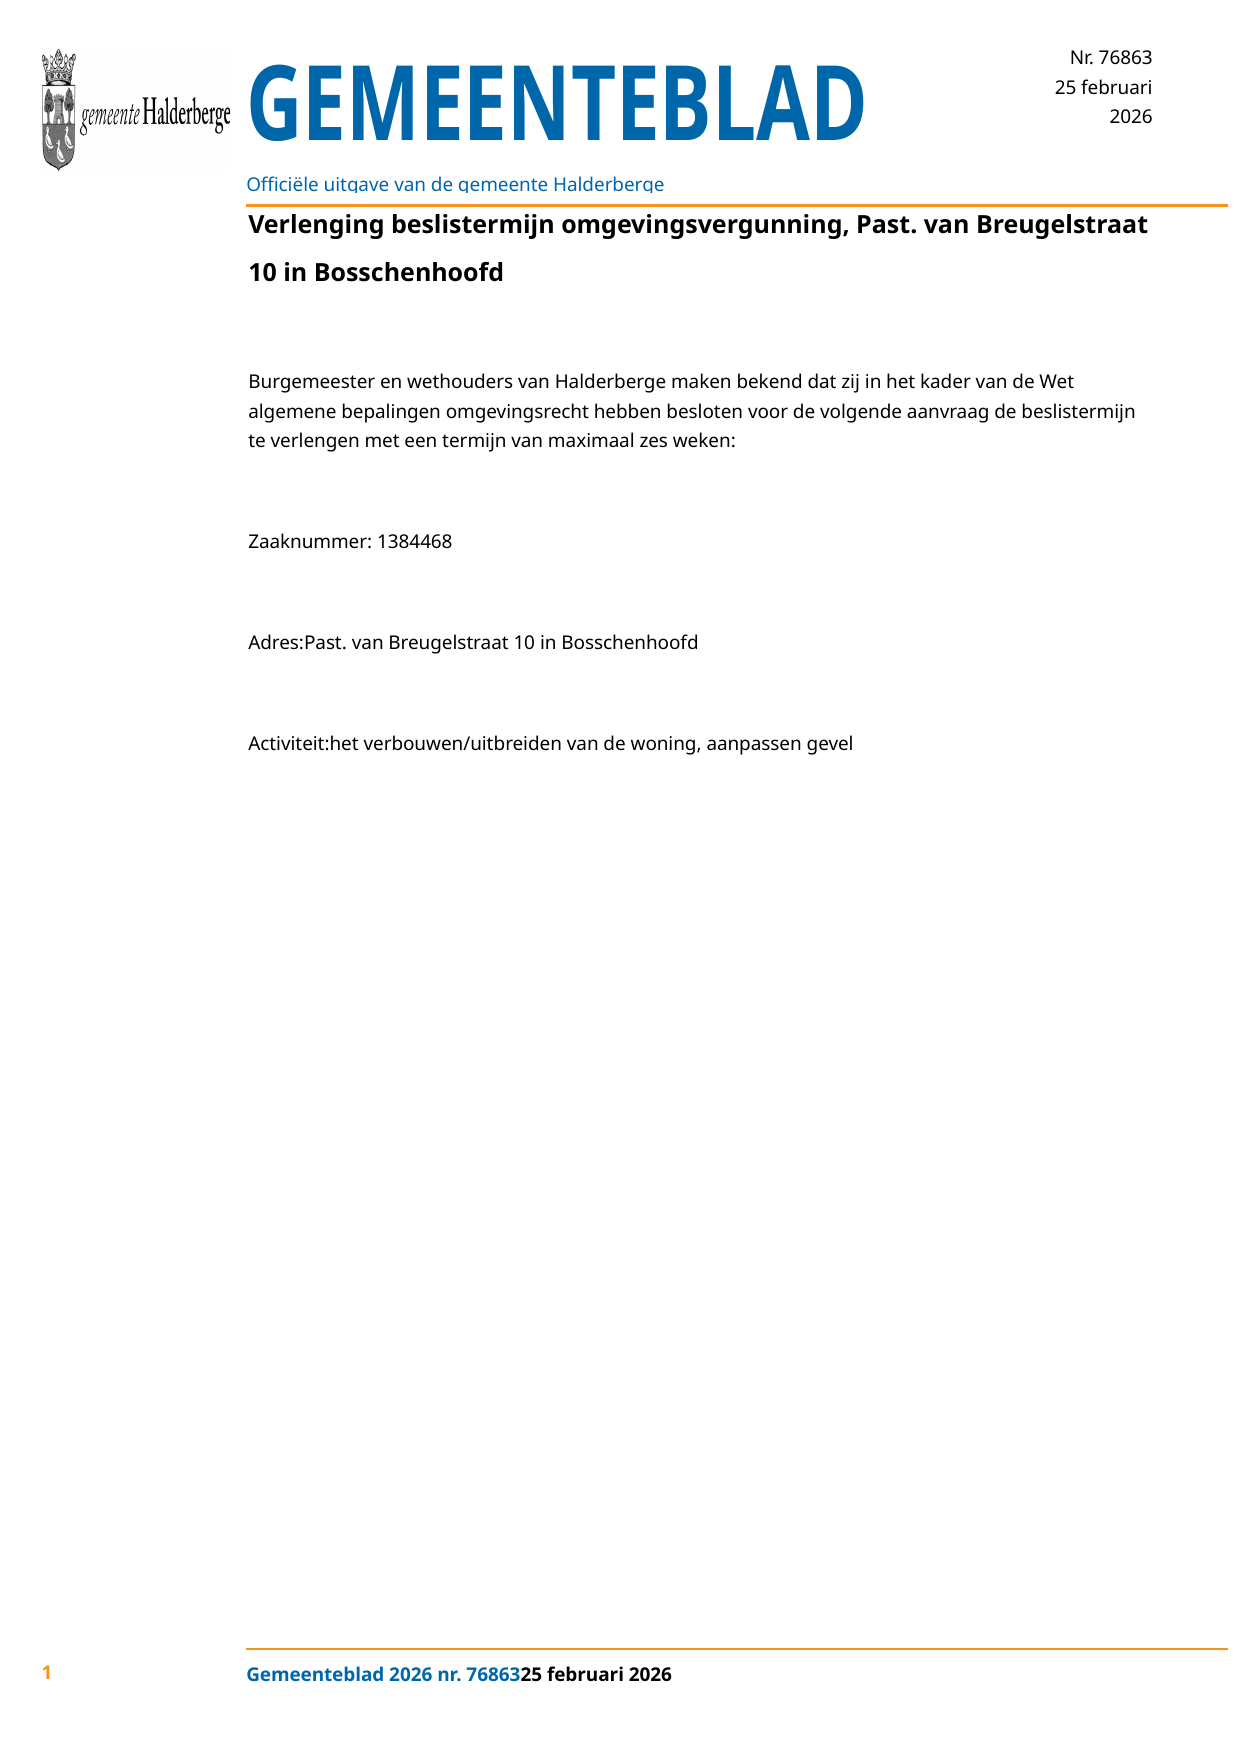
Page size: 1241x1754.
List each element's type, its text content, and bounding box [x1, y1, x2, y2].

picture [41, 47, 231, 172]
text Activiteit:het verbouwen/uitbreiden van de woning, aanpassen gevel [248, 730, 1152, 756]
text Burgemeester en wethouders van Halderberge maken bekend dat zij in het kader van de Wet algemene bepalingen omgevingsrecht hebben besloten voor de volgende aanvraag de beslistermijn te verlengen met een termijn van maximaal zes weken: [248, 368, 1152, 453]
text Zaaknummer: 1384468 [248, 528, 1152, 554]
text Verlenging beslistermijn omgevingsvergunning, Past. van Breugelstraat 10 in Bosschenhoofd [248, 207, 1152, 288]
text Adres:Past. van Breugelstraat 10 in Bosschenhoofd [248, 629, 1152, 655]
